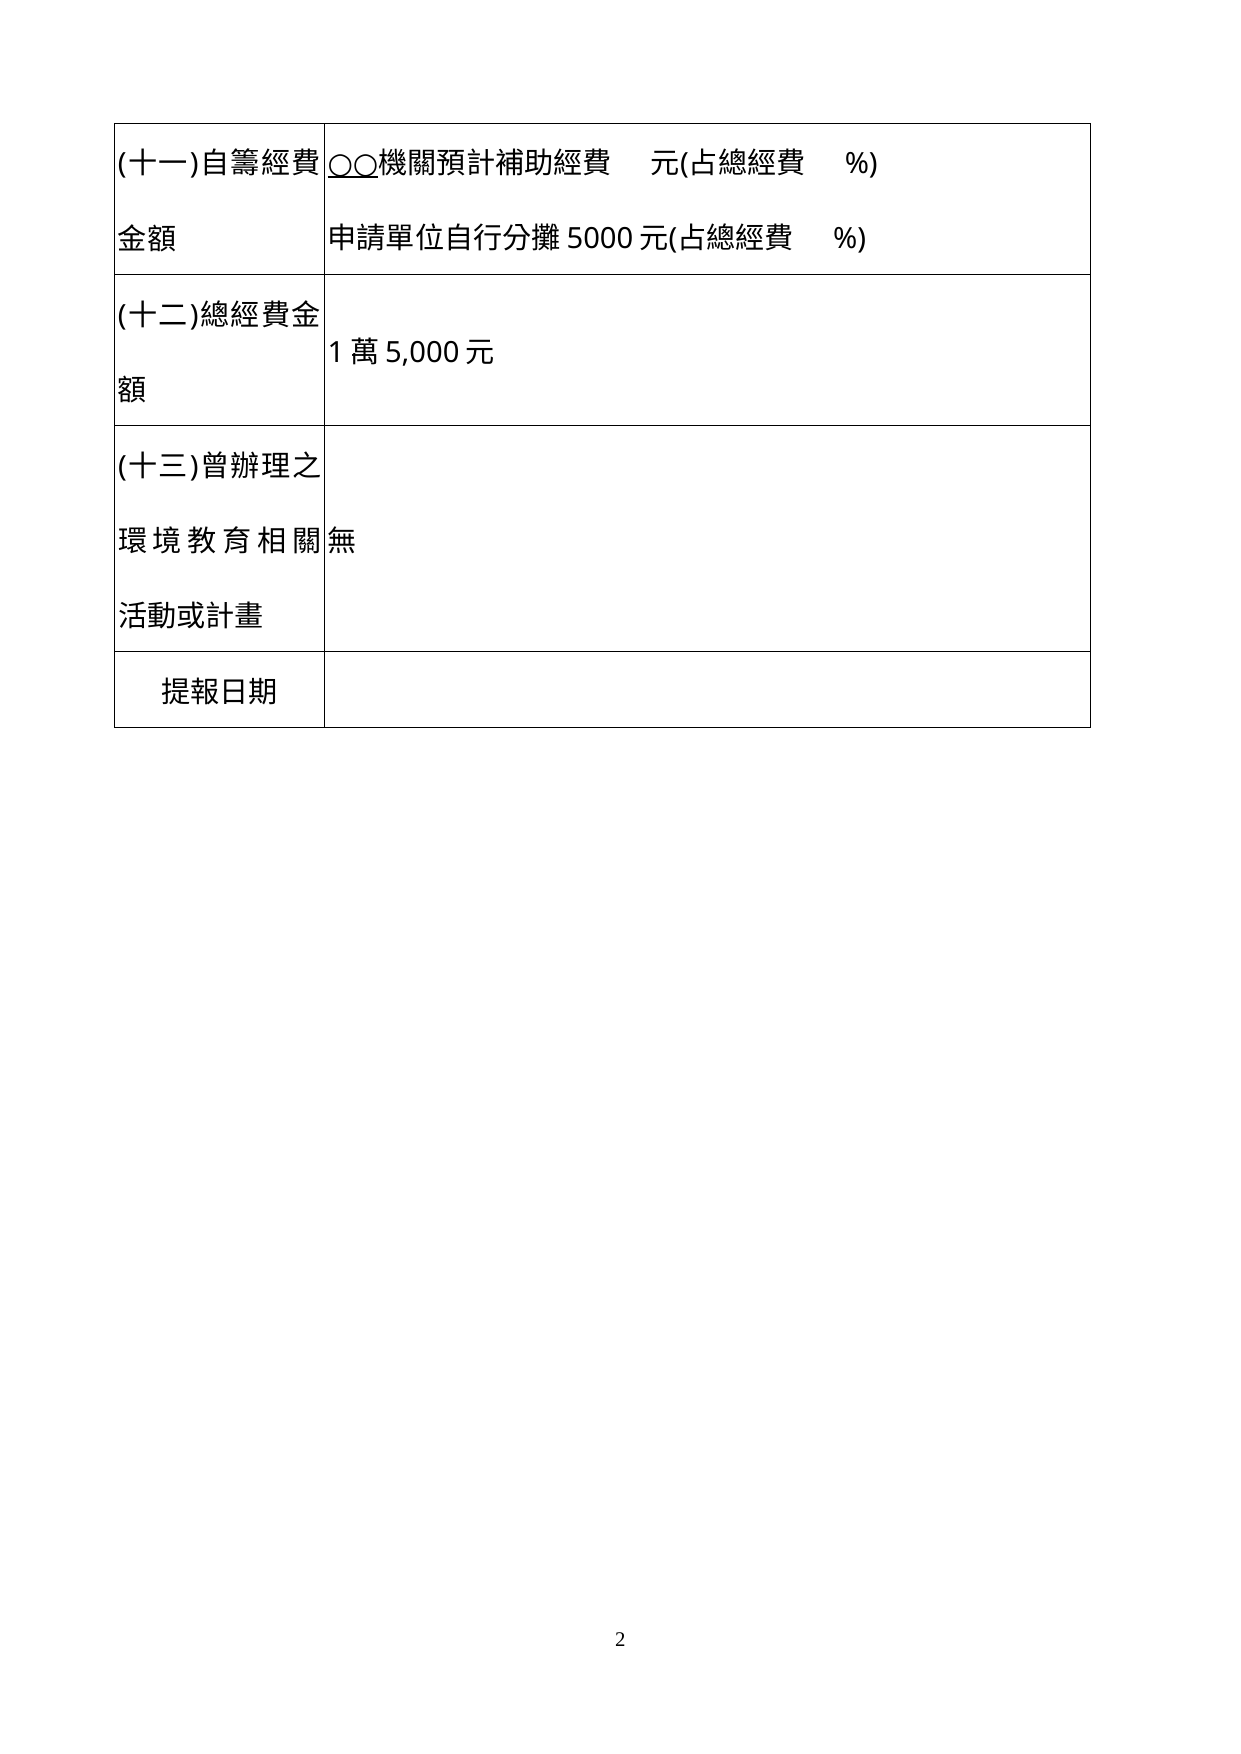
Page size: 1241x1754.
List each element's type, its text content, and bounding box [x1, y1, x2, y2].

table_cell 無 [325, 426, 1090, 651]
table_cell (十一)自籌經費金額 [115, 124, 324, 274]
table_cell ○○機關預計補助經費 元(占總經費 %) 申請單位自行分攤5000元(占總經費 %) [325, 124, 1090, 274]
table_cell [325, 652, 1090, 727]
table_cell 提報日期 [115, 652, 324, 727]
table_cell (十二)總經費金額 [115, 275, 324, 425]
table_cell 1萬5,000元 [325, 275, 1090, 425]
table_cell (十三)曾辦理之環境教育相關活動或計畫 [115, 426, 324, 651]
